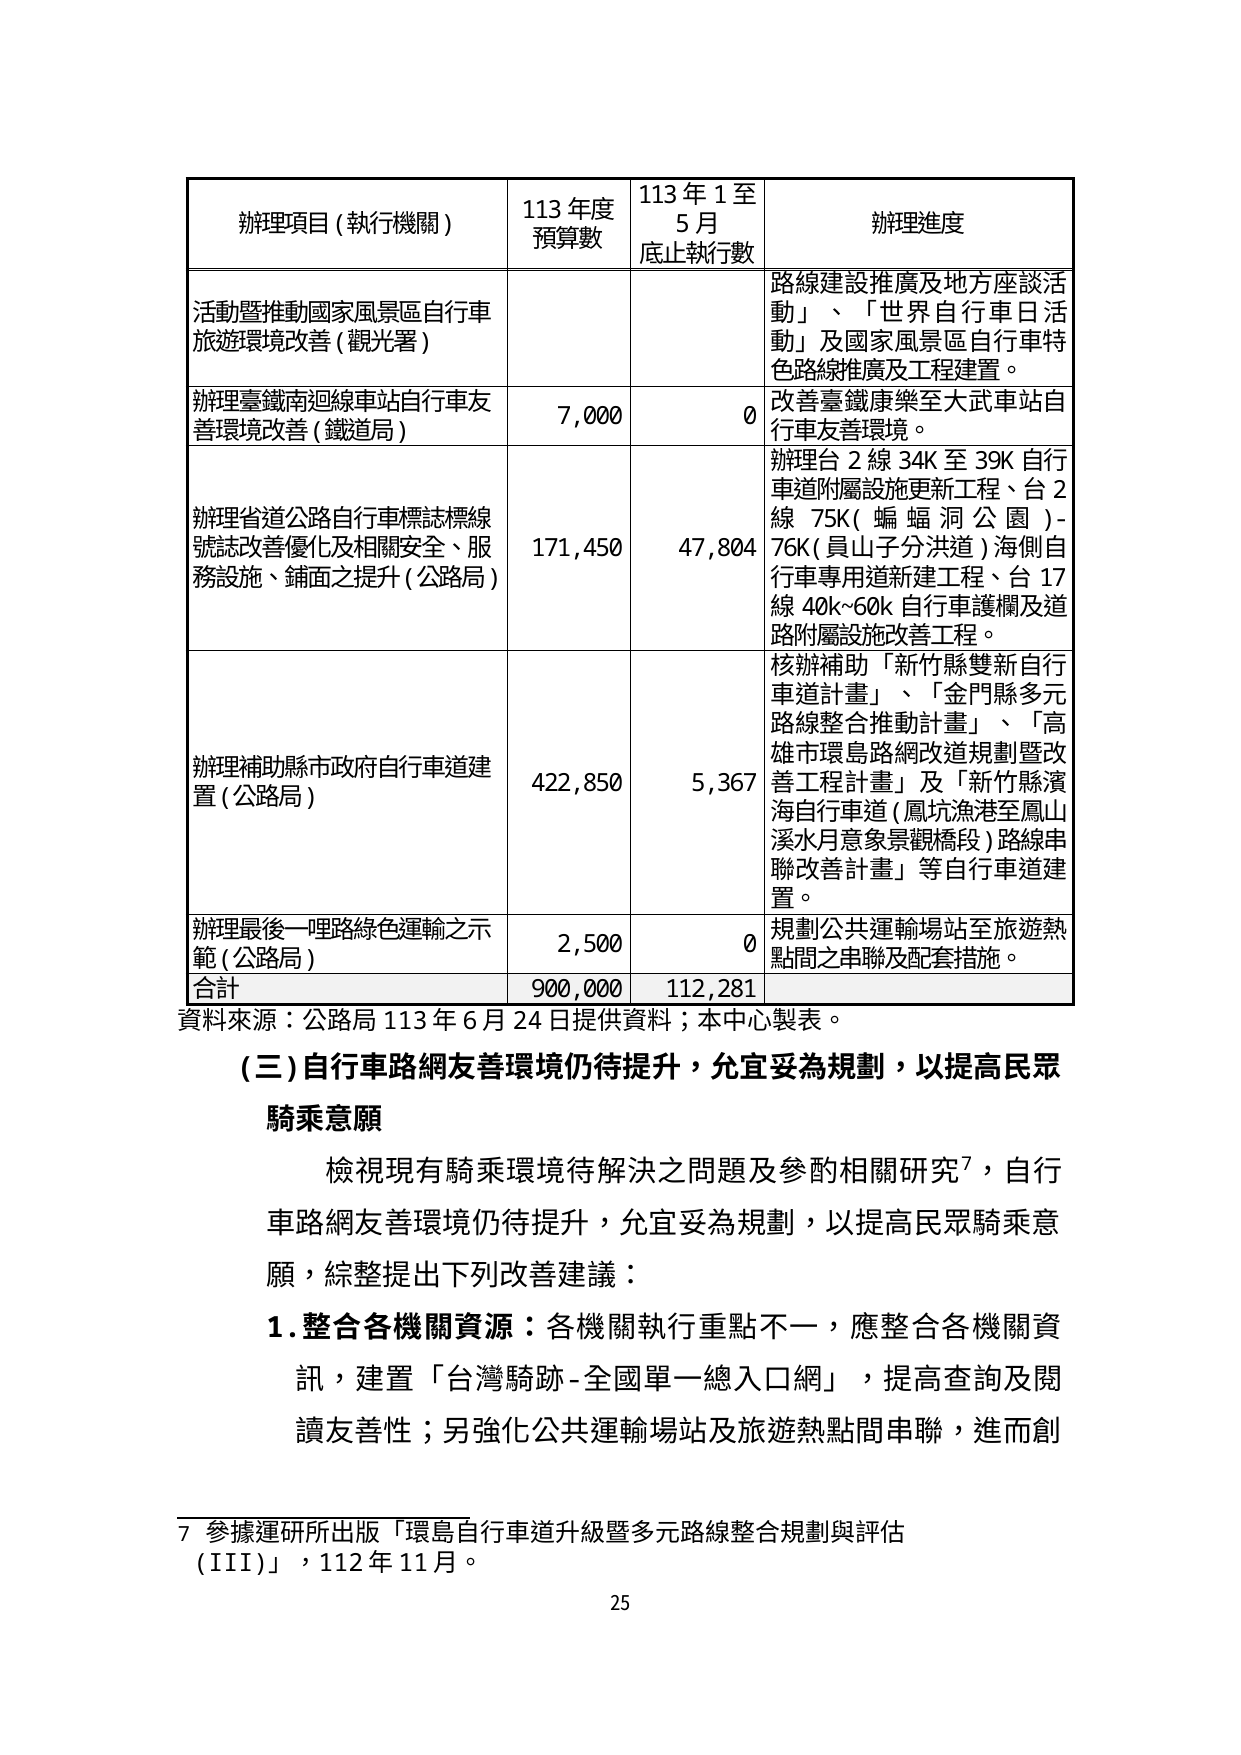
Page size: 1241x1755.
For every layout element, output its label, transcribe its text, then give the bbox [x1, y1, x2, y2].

table_cell 422,850 [508, 651, 630, 914]
table_cell 辦理台2線34K至39K自行車道附屬設施更新工程、台2線75K(蝙蝠洞公園)-76K(員山子分洪道)海側自行車專用道新建工程、台17線40k~60k自行車護欄及道路附屬設施改善工程。 [765, 446, 1072, 650]
table_header 113年1至5月 底止執行數 [631, 180, 764, 268]
text 資料來源：公路局113年6月24日提供資料；本中心製表。 [177, 1006, 1063, 1036]
table_cell 改善臺鐵康樂至大武車站自行車友善環境。 [765, 387, 1072, 445]
table_cell 辦理補助縣市政府自行車道建置(公路局) [189, 651, 507, 914]
table_cell 171,450 [508, 446, 630, 650]
table_header 辦理進度 [765, 180, 1072, 268]
text 參據運研所出版「環島自行車道升級暨多元路線整合規劃與評估(III)」，112年11月。 [177, 1518, 1063, 1577]
table_cell 辦理最後一哩路綠色運輸之示範(公路局) [189, 915, 507, 973]
text 1.整合各機關資源：各機關執行重點不一，應整合各機關資訊，建置「台灣騎跡-全國單一總入口網」，提高查詢及閱讀友善性；另強化公共運輸場站及旅遊熱點間串聯，進而創 [266, 1296, 1063, 1452]
table_cell 0 [631, 915, 764, 973]
table_cell [631, 271, 764, 386]
table_cell 辦理臺鐵南迴線車站自行車友善環境改善(鐵道局) [189, 387, 507, 445]
subtitle (三)自行車路網友善環境仍待提升，允宜妥為規劃，以提高民眾騎乘意願 [236, 1036, 1063, 1140]
table_cell 辦理省道公路自行車標誌標線號誌改善優化及相關安全、服務設施、鋪面之提升(公路局) [189, 446, 507, 650]
table_cell 規劃公共運輸場站至旅遊熱點間之串聯及配套措施。 [765, 915, 1072, 973]
text 檢視現有騎乘環境待解決之問題及參酌相關研究，自行車路網友善環境仍待提升，允宜妥為規劃，以提高民眾騎乘意願，綜整提出下列改善建議： [266, 1140, 1063, 1296]
table_header 113年度 預算數 [508, 180, 630, 268]
table_header 辦理項目(執行機關) [189, 180, 507, 268]
table_cell [508, 271, 630, 386]
table_cell 0 [631, 387, 764, 445]
table_cell [765, 974, 1072, 1003]
table_cell 7,000 [508, 387, 630, 445]
table_cell 路線建設推廣及地方座談活動」、「世界自行車日活動」及國家風景區自行車特色路線推廣及工程建置。 [765, 271, 1072, 386]
table_cell 核辦補助「新竹縣雙新自行車道計畫」、「金門縣多元路線整合推動計畫」、「高雄市環島路網改道規劃暨改善工程計畫」及「新竹縣濱海自行車道(鳳坑漁港至鳳山溪水月意象景觀橋段)路線串聯改善計畫」等自行車道建置。 [765, 651, 1072, 914]
table_cell 112,281 [631, 974, 764, 1003]
table_cell 47,804 [631, 446, 764, 650]
table_cell 活動暨推動國家風景區自行車旅遊環境改善(觀光署) [189, 271, 507, 386]
table_cell 合計 [189, 974, 507, 1003]
table_cell 900,000 [508, 974, 630, 1003]
table_cell 2,500 [508, 915, 630, 973]
table_cell 5,367 [631, 651, 764, 914]
